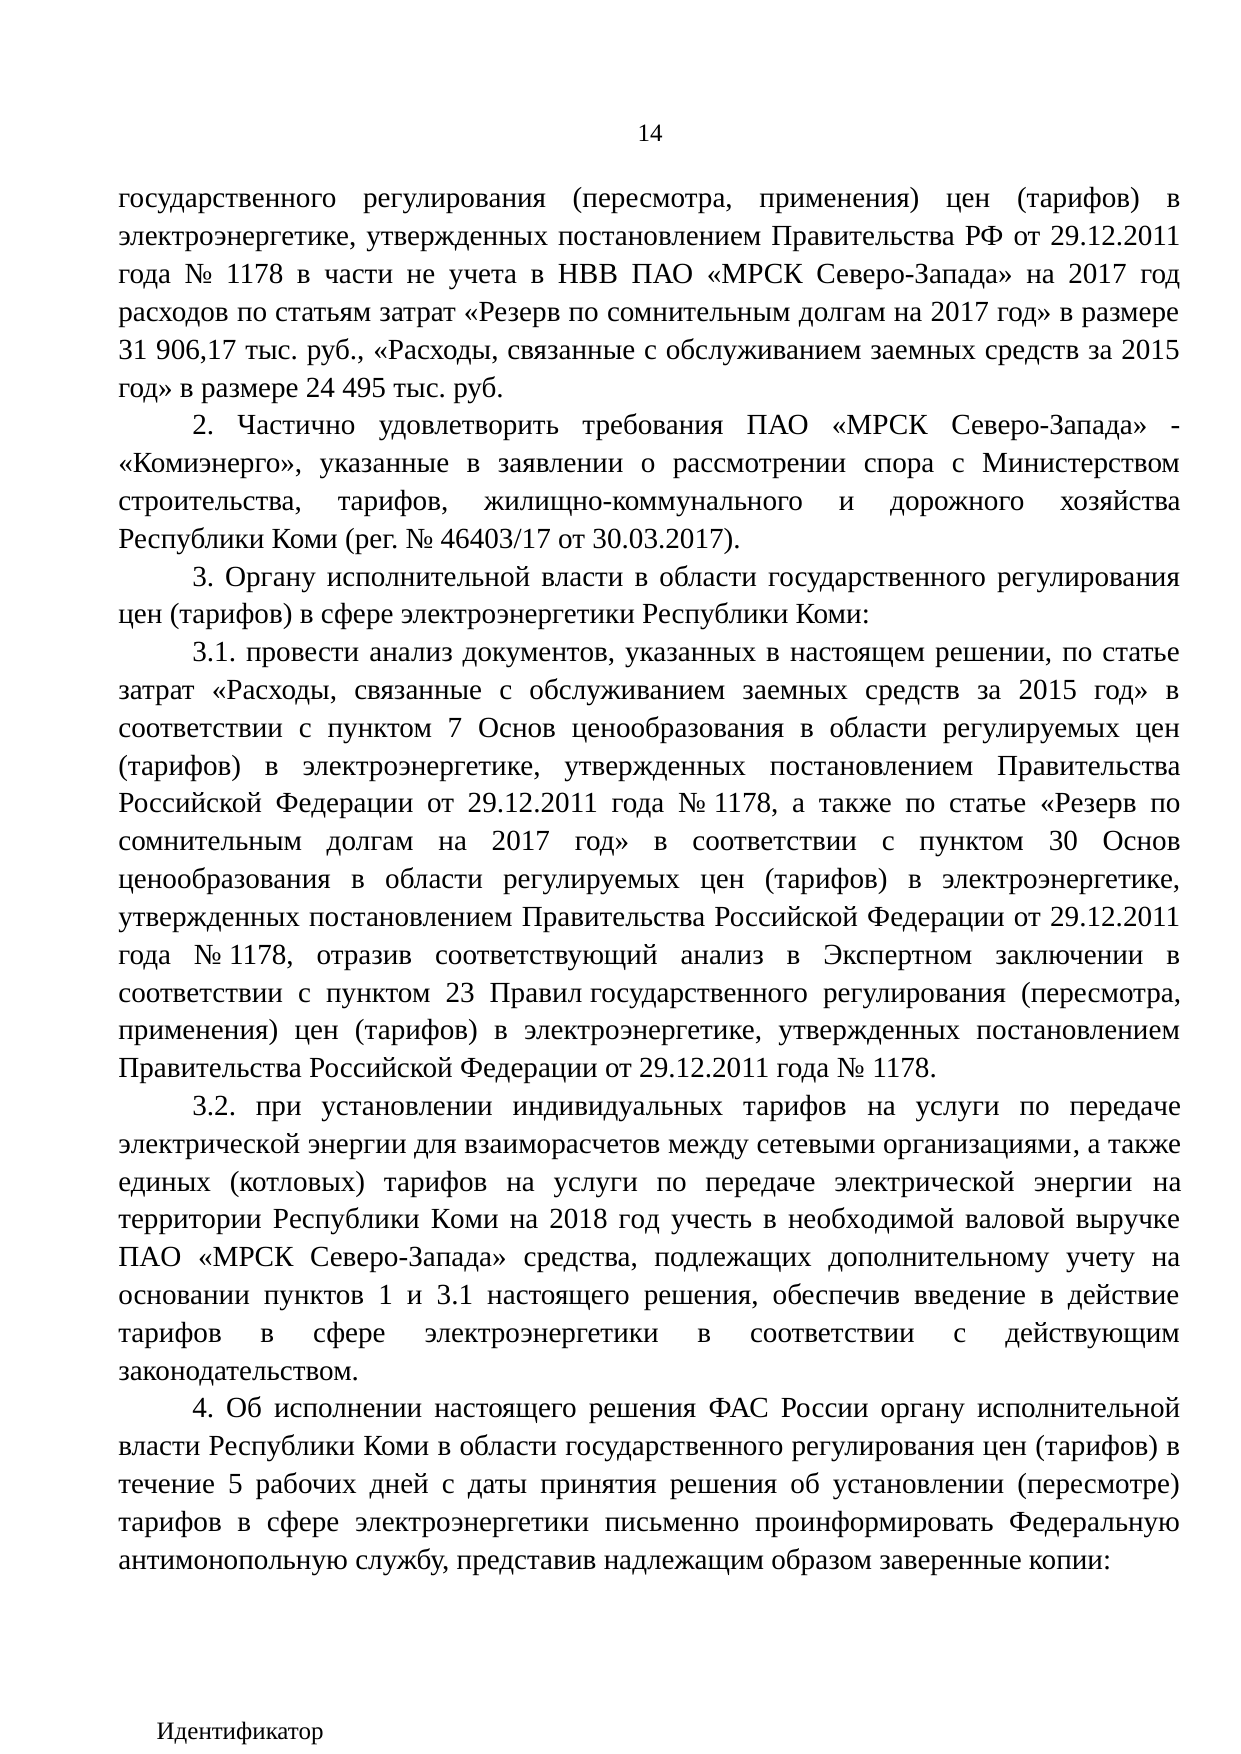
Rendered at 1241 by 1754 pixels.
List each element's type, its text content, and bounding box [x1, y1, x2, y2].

text государственного регулирования (пересмотра, применения) цен (тарифов) в электроэнергетике, утвержденных постановлением Правительства РФ от 29.12.2011 года № 1178 в части не учета в НВВ ПАО «МРСК Северо-Запада» на 2017 год расходов по статьям затрат «Резерв по сомнительным долгам на 2017 год» в размере 31 906,17 тыс. руб., «Расходы, связанные с обслуживанием заемных средств за 2015 год» в размере 24 495 тыс. руб. [118, 176, 1181, 403]
text 2. Частично удовлетворить требования ПАО «МРСК Северо-Запада» - «Комиэнерго», указанные в заявлении о рассмотрении спора с Министерством строительства, тарифов, жилищно-коммунального и дорожного хозяйства Республики Коми (рег. № 46403/17 от 30.03.2017). [118, 403, 1181, 554]
text 3. Органу исполнительной власти в области государственного регулирования цен (тарифов) в сфере электроэнергетики Республики Коми: [118, 554, 1181, 630]
text 3.1. провести анализ документов, указанных в настоящем решении, по статье затрат «Расходы, связанные с обслуживанием заемных средств за 2015 год» в соответствии с пунктом 7 Основ ценообразования в области регулируемых цен (тарифов) в электроэнергетике, утвержденных постановлением Правительства Российской Федерации от 29.12.2011 года № 1178, а также по статье «Резерв по сомнительным долгам на 2017 год» в соответствии с пунктом 30 Основ ценообразования в области регулируемых цен (тарифов) в электроэнергетике, утвержденных постановлением Правительства Российской Федерации от 29.12.2011 года № 1178, отразив соответствующий анализ в Экспертном заключении в соответствии с пунктом 23 Правил государственного регулирования (пересмотра, применения) цен (тарифов) в электроэнергетике, утвержденных постановлением Правительства Российской Федерации от 29.12.2011 года № 1178. [118, 630, 1181, 1084]
text 4. Об исполнении настоящего решения ФАС России органу исполнительной власти Республики Коми в области государственного регулирования цен (тарифов) в течение 5 рабочих дней с даты принятия решения об установлении (пересмотре) тарифов в сфере электроэнергетики письменно проинформировать Федеральную антимонопольную службу, представив надлежащим образом заверенные копии: [118, 1386, 1181, 1575]
text 3.2. при установлении индивидуальных тарифов на услуги по передаче электрической энергии для взаиморасчетов между сетевыми организациями, а также единых (котловых) тарифов на услуги по передаче электрической энергии на территории Республики Коми на 2018 год учесть в необходимой валовой выручке ПАО «МРСК Северо-Запада» средства, подлежащих дополнительному учету на основании пунктов 1 и 3.1 настоящего решения, обеспечив введение в действие тарифов в сфере электроэнергетики в соответствии с действующим законодательством. [118, 1084, 1181, 1386]
